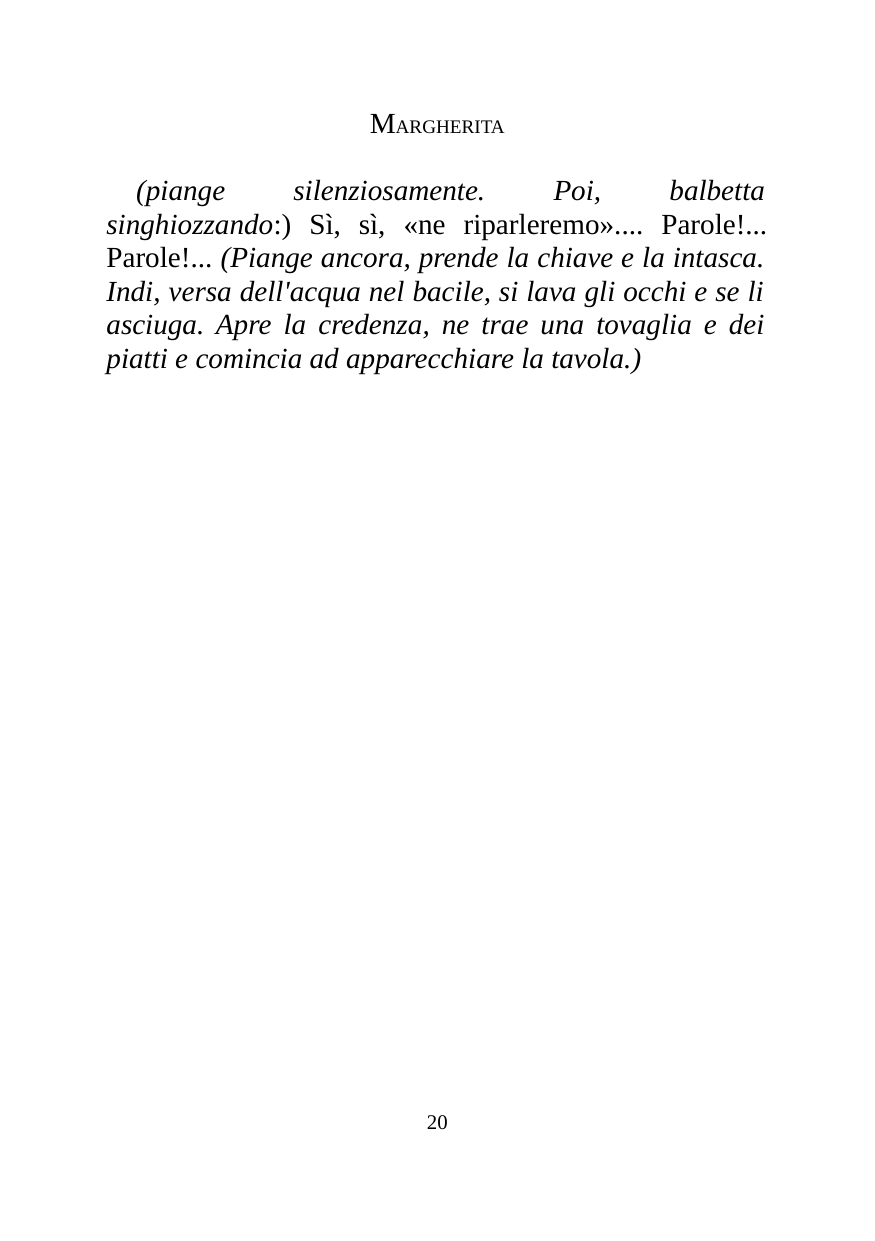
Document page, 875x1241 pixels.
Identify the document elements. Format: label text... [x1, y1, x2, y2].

text Margherita [106, 106, 768, 140]
text (piange silenziosamente. Poi, balbetta singhiozzando:) Sì, sì, «ne riparleremo».... Parole!... Parole!... (Piange ancora, prende la chiave e la intasca. Indi, versa dell'acqua nel bacile, si lava gli occhi e se li asciuga. Apre la credenza, ne trae una tovaglia e dei piatti e comincia ad apparecchiare la tavola.) [106, 173, 768, 374]
